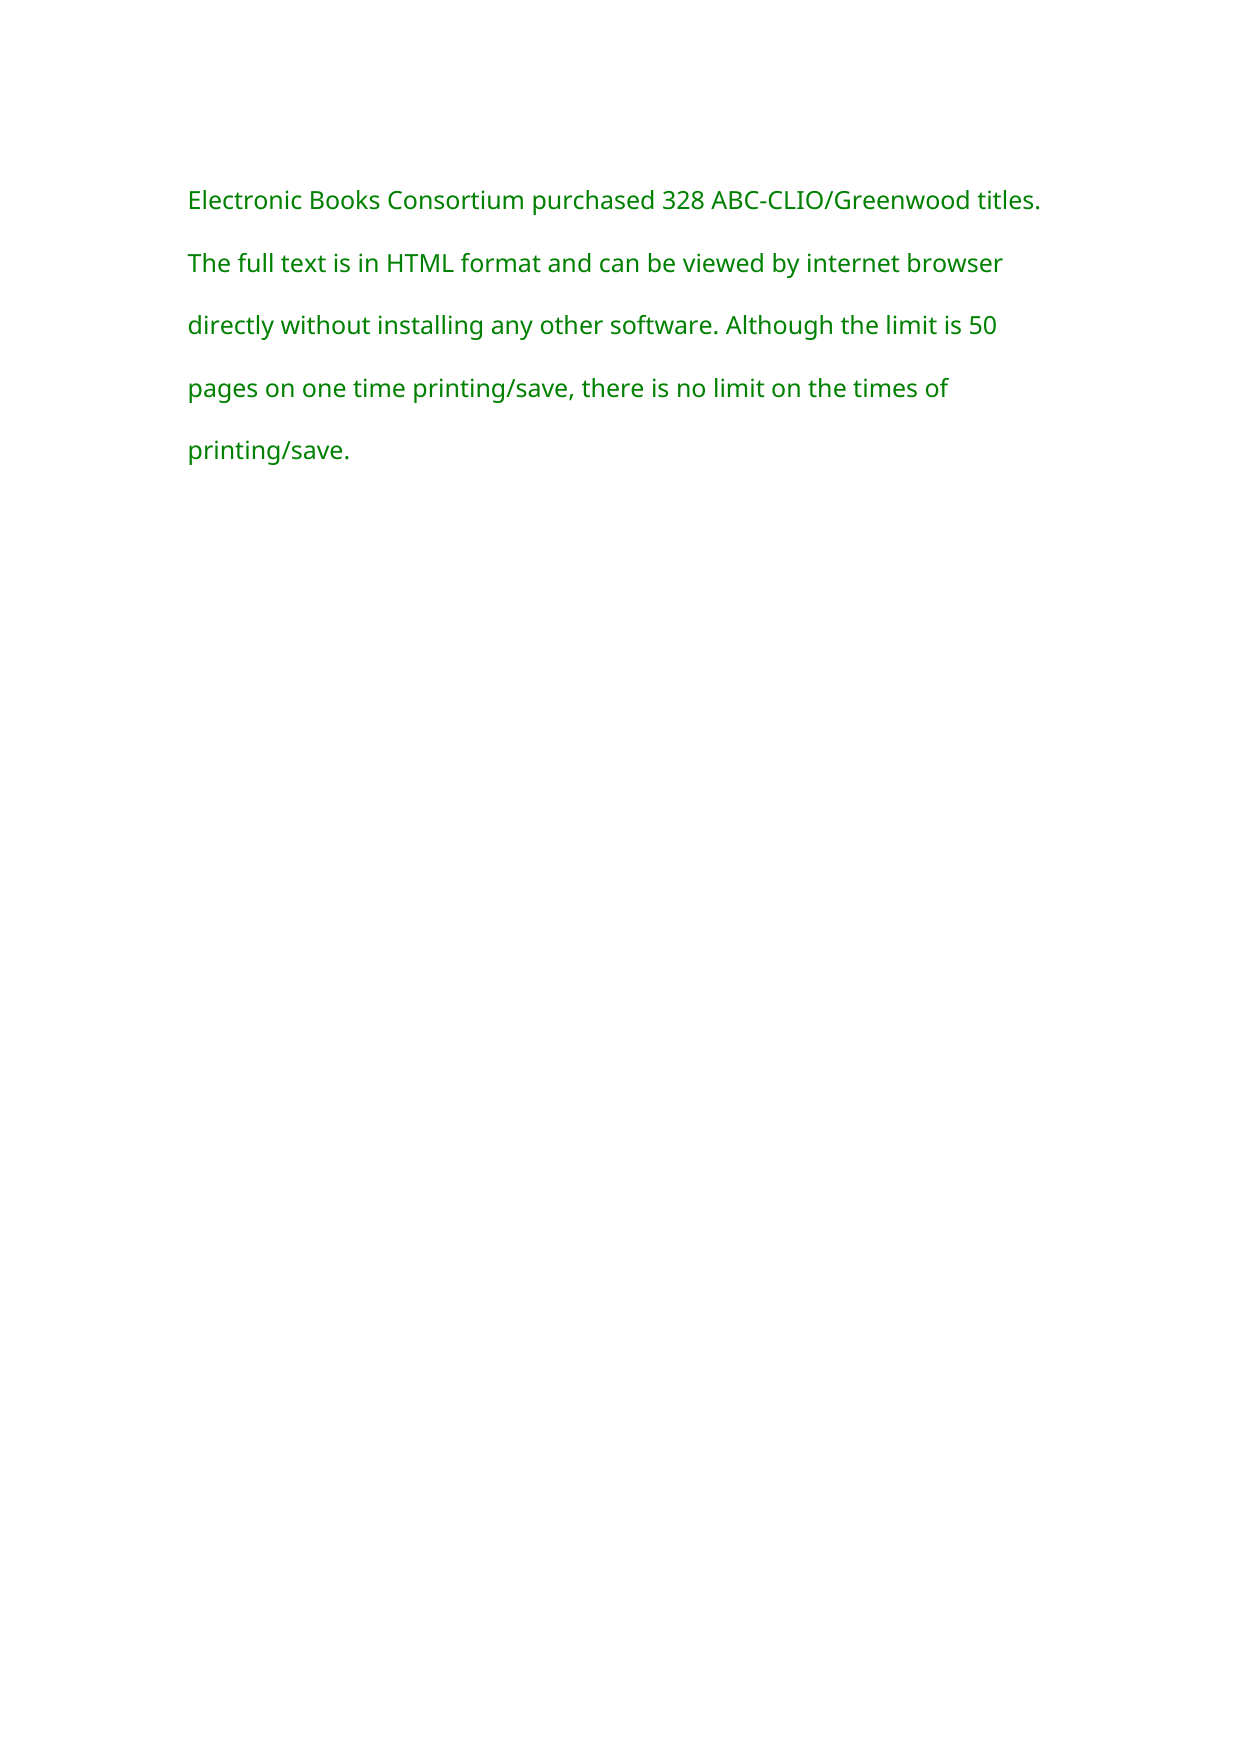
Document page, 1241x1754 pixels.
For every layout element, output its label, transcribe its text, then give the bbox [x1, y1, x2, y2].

text Electronic Books Consortium purchased 328 ABC-CLIO/Greenwood titles. The full text is in HTML format and can be viewed by internet browser directly without installing any other software. Although the limit is 50 pages on one time printing/save, there is no limit on the times of printing/save. [187, 158, 1053, 471]
